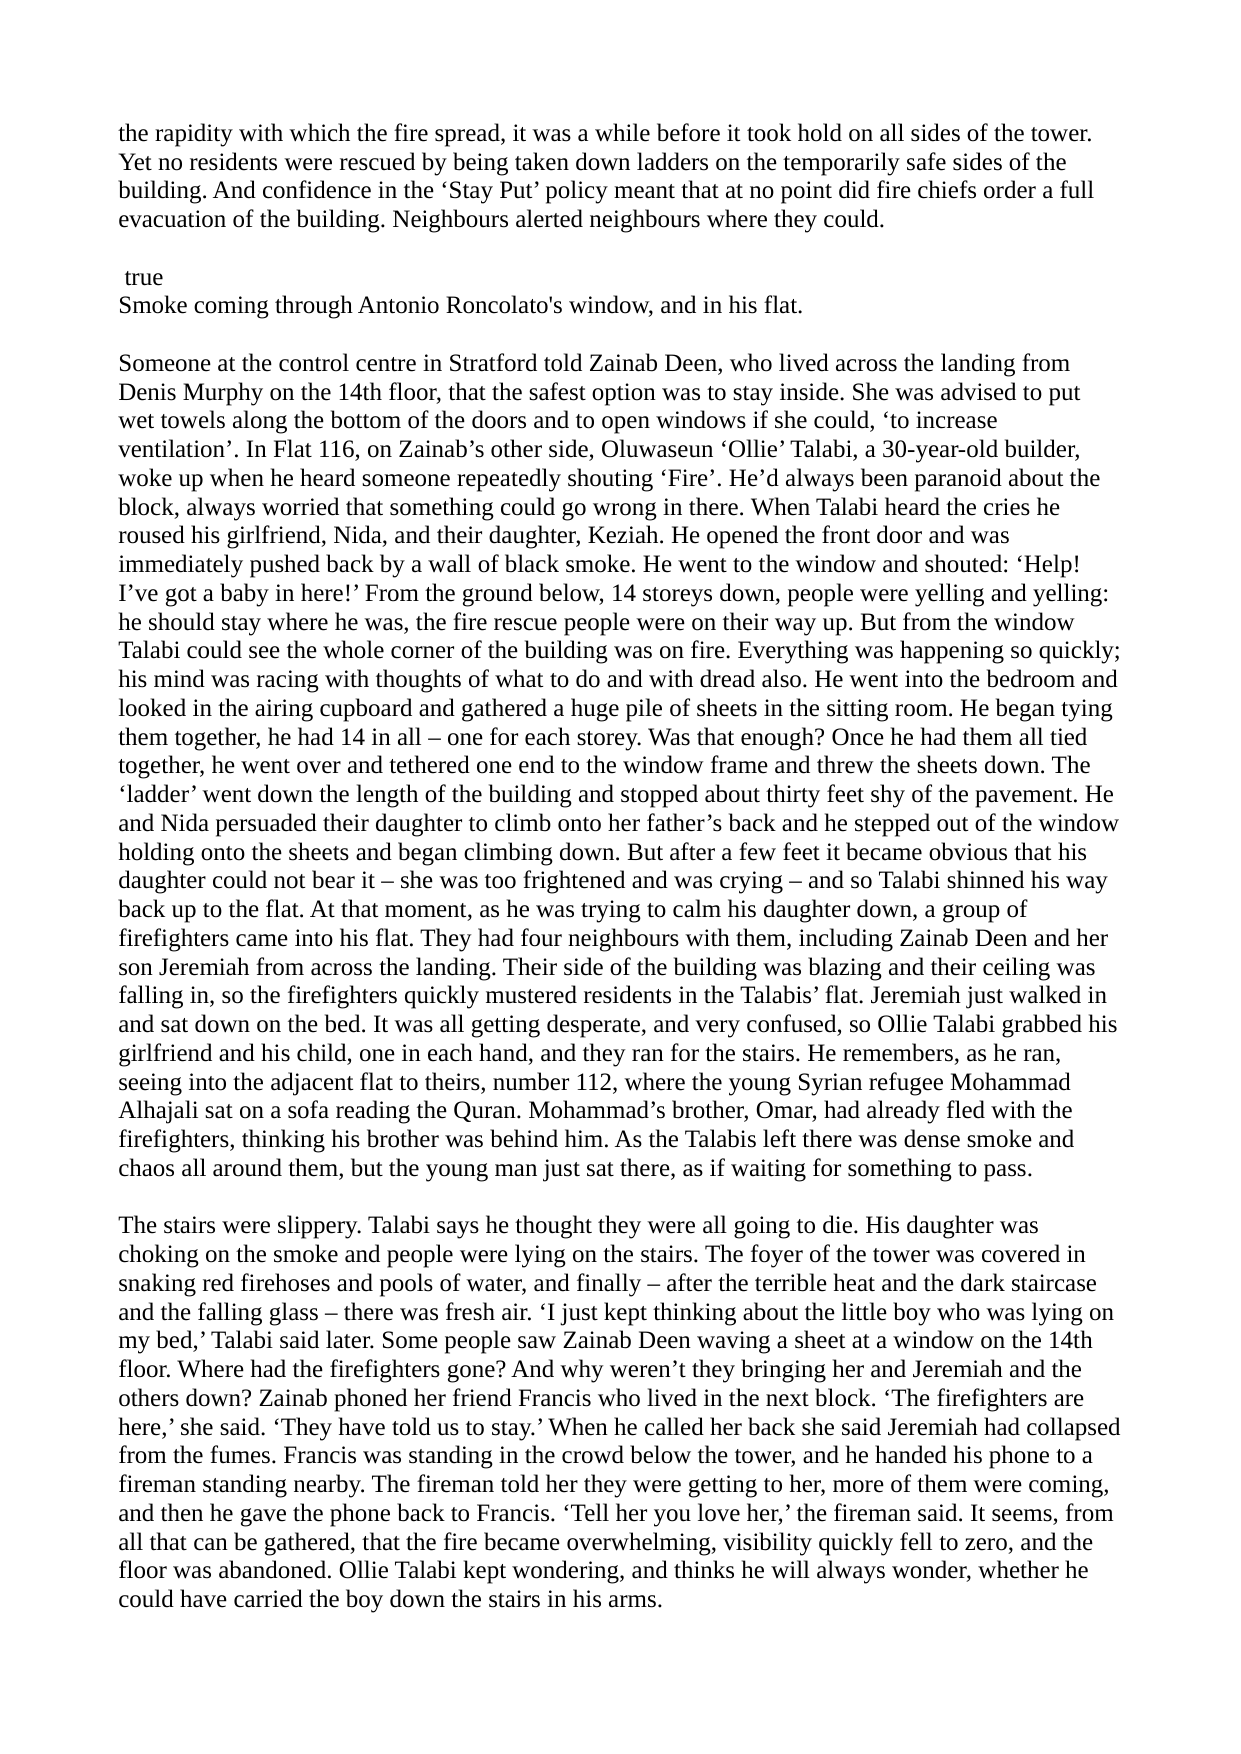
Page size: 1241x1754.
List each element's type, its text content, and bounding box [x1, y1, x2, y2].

text true [118, 262, 1122, 291]
text The stairs were slippery. Talabi says he thought they were all going to die. His daughter was choking on the smoke and people were lying on the stairs. The foyer of the tower was covered in snaking red firehoses and pools of water, and finally – after the terrible heat and the dark staircase and the falling glass – there was fresh air. ‘I just kept thinking about the little boy who was lying on my bed,’ Talabi said later. Some people saw Zainab Deen waving a sheet at a window on the 14th floor. Where had the firefighters gone? And why weren’t they bringing her and Jeremiah and the others down? Zainab phoned her friend Francis who lived in the next block. ‘The firefighters are here,’ she said. ‘They have told us to stay.’ When he called her back she said Jeremiah had collapsed from the fumes. Francis was standing in the crowd below the tower, and he handed his phone to a fireman standing nearby. The fireman told her they were getting to her, more of them were coming, and then he gave the phone back to Francis. ‘Tell her you love her,’ the fireman said. It seems, from all that can be gathered, that the fire became overwhelming, visibility quickly fell to zero, and the floor was abandoned. Ollie Talabi kept wondering, and thinks he will always wonder, whether he could have carried the boy down the stairs in his arms. [118, 1211, 1122, 1613]
text the rapidity with which the fire spread, it was a while before it took hold on all sides of the tower. Yet no residents were rescued by being taken down ladders on the temporarily safe sides of the building. And confidence in the ‘Stay Put’ policy meant that at no point did fire chiefs order a full evacuation of the building. Neighbours alerted neighbours where they could. [118, 118, 1122, 233]
text Smoke coming through Antonio Roncolato's window, and in his flat. [118, 291, 1122, 319]
text Someone at the control centre in Stratford told Zainab Deen, who lived across the landing from Denis Murphy on the 14th floor, that the safest option was to stay inside. She was advised to put wet towels along the bottom of the doors and to open windows if she could, ‘to increase ventilation’. In Flat 116, on Zainab’s other side, Oluwaseun ‘Ollie’ Talabi, a 30-year-old builder, woke up when he heard someone repeatedly shouting ‘Fire’. He’d always been paranoid about the block, always worried that something could go wrong in there. When Talabi heard the cries he roused his girlfriend, Nida, and their daughter, Keziah. He opened the front door and was immediately pushed back by a wall of black smoke. He went to the window and shouted: ‘Help! I’ve got a baby in here!’ From the ground below, 14 storeys down, people were yelling and yelling: he should stay where he was, the fire rescue people were on their way up. But from the window Talabi could see the whole corner of the building was on fire. Everything was happening so quickly; his mind was racing with thoughts of what to do and with dread also. He went into the bedroom and looked in the airing cupboard and gathered a huge pile of sheets in the sitting room. He began tying them together, he had 14 in all – one for each storey. Was that enough? Once he had them all tied together, he went over and tethered one end to the window frame and threw the sheets down. The ‘ladder’ went down the length of the building and stopped about thirty feet shy of the pavement. He and Nida persuaded their daughter to climb onto her father’s back and he stepped out of the window holding onto the sheets and began climbing down. But after a few feet it became obvious that his daughter could not bear it – she was too frightened and was crying – and so Talabi shinned his way back up to the flat. At that moment, as he was trying to calm his daughter down, a group of firefighters came into his flat. They had four neighbours with them, including Zainab Deen and her son Jeremiah from across the landing. Their side of the building was blazing and their ceiling was falling in, so the firefighters quickly mustered residents in the Talabis’ flat. Jeremiah just walked in and sat down on the bed. It was all getting desperate, and very confused, so Ollie Talabi grabbed his girlfriend and his child, one in each hand, and they ran for the stairs. He remembers, as he ran, seeing into the adjacent flat to theirs, number 112, where the young Syrian refugee Mohammad Alhajali sat on a sofa reading the Quran. Mohammad’s brother, Omar, had already fled with the firefighters, thinking his brother was behind him. As the Talabis left there was dense smoke and chaos all around them, but the young man just sat there, as if waiting for something to pass. [118, 348, 1122, 1182]
